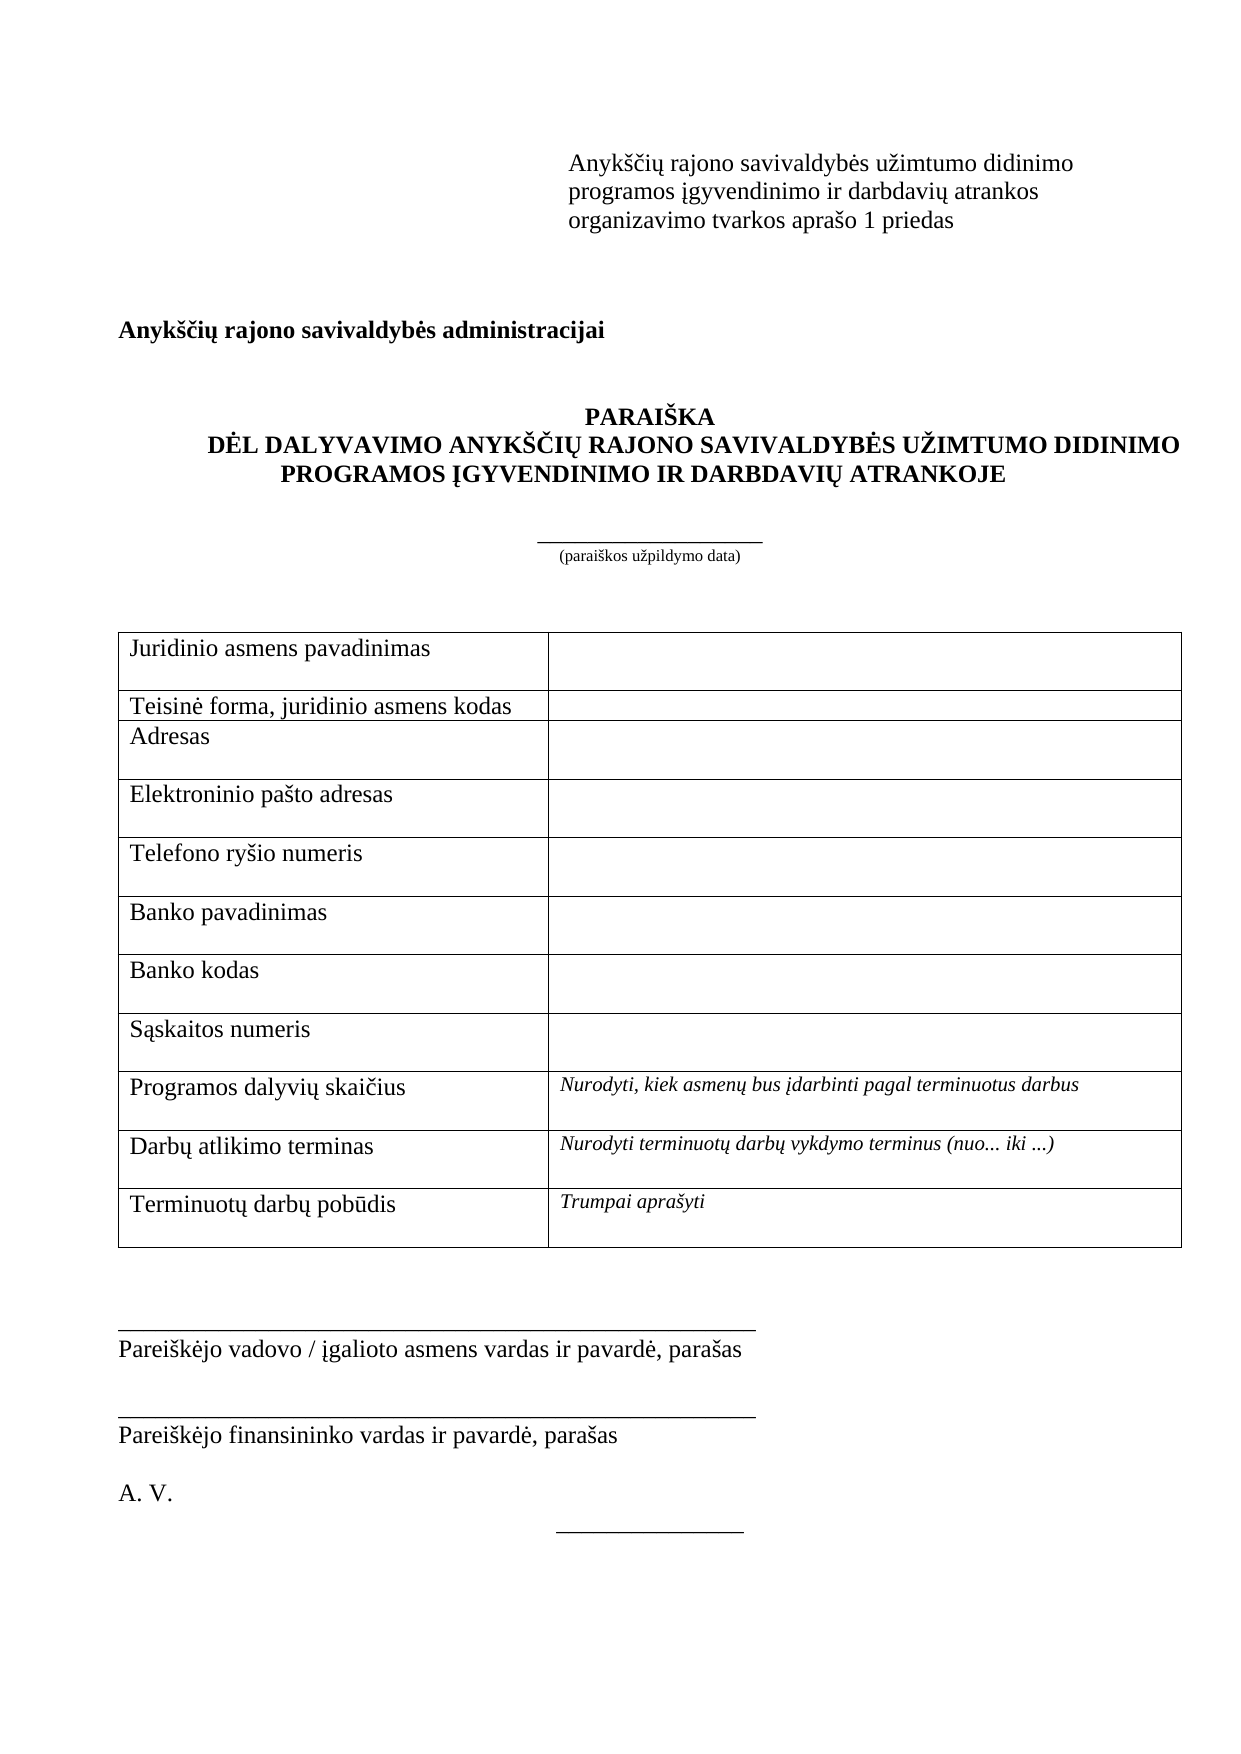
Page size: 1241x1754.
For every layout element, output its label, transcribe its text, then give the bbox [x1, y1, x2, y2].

table_cell [549, 780, 1181, 837]
text ___________________________________________________ [118, 1305, 1181, 1334]
text (paraiškos užpildymo data) [118, 545, 1181, 574]
table_cell Elektroninio pašto adresas [119, 780, 548, 837]
table_cell Sąskaitos numeris [119, 1014, 548, 1071]
table_cell Terminuotų darbų pobūdis [119, 1189, 548, 1247]
table_cell Programos dalyvių skaičius [119, 1072, 548, 1130]
table_cell [549, 721, 1181, 778]
text __________________ [118, 517, 1181, 545]
text DĖL DALYVAVIMO ANYKŠČIŲ RAJONO SAVIVALDYBĖS UŽIMTUMO DIDINIMO PROGRAMOS ĮGYVENDINIMO IR DARBDAVIŲ ATRANKOJE [118, 430, 1181, 488]
text _______________ [118, 1507, 1181, 1535]
table_cell [549, 691, 1181, 720]
table_cell [549, 838, 1181, 896]
text ___________________________________________________ [118, 1392, 1181, 1420]
text Pareiškėjo finansininko vardas ir pavardė, parašas [118, 1420, 1181, 1449]
text programos įgyvendinimo ir darbdavių atrankos [493, 176, 1181, 205]
table_cell Nurodyti terminuotų darbų vykdymo terminus (nuo... iki ...) [549, 1131, 1181, 1188]
text organizavimo tvarkos aprašo 1 priedas [493, 205, 1181, 234]
text PARAIŠKA [118, 402, 1181, 430]
table_cell Banko pavadinimas [119, 897, 548, 954]
table_cell [549, 897, 1181, 954]
table_cell Banko kodas [119, 955, 548, 1013]
table_header [549, 633, 1181, 690]
text Anykščių rajono savivaldybės užimtumo didinimo [493, 148, 1181, 176]
table_cell Telefono ryšio numeris [119, 838, 548, 896]
table_cell Teisinė forma, juridinio asmens kodas [119, 691, 548, 720]
text Pareiškėjo vadovo / įgalioto asmens vardas ir pavardė, parašas [118, 1334, 1181, 1363]
table_cell Darbų atlikimo terminas [119, 1131, 548, 1188]
table_cell Adresas [119, 721, 548, 778]
table_cell [549, 955, 1181, 1013]
text A. V. [118, 1478, 1181, 1507]
table_cell [549, 1014, 1181, 1071]
text Anykščių rajono savivaldybės administracijai [118, 315, 1181, 344]
table_cell Trumpai aprašyti [549, 1189, 1181, 1247]
table_cell Nurodyti, kiek asmenų bus įdarbinti pagal terminuotus darbus [549, 1072, 1181, 1130]
table_header Juridinio asmens pavadinimas [119, 633, 548, 690]
